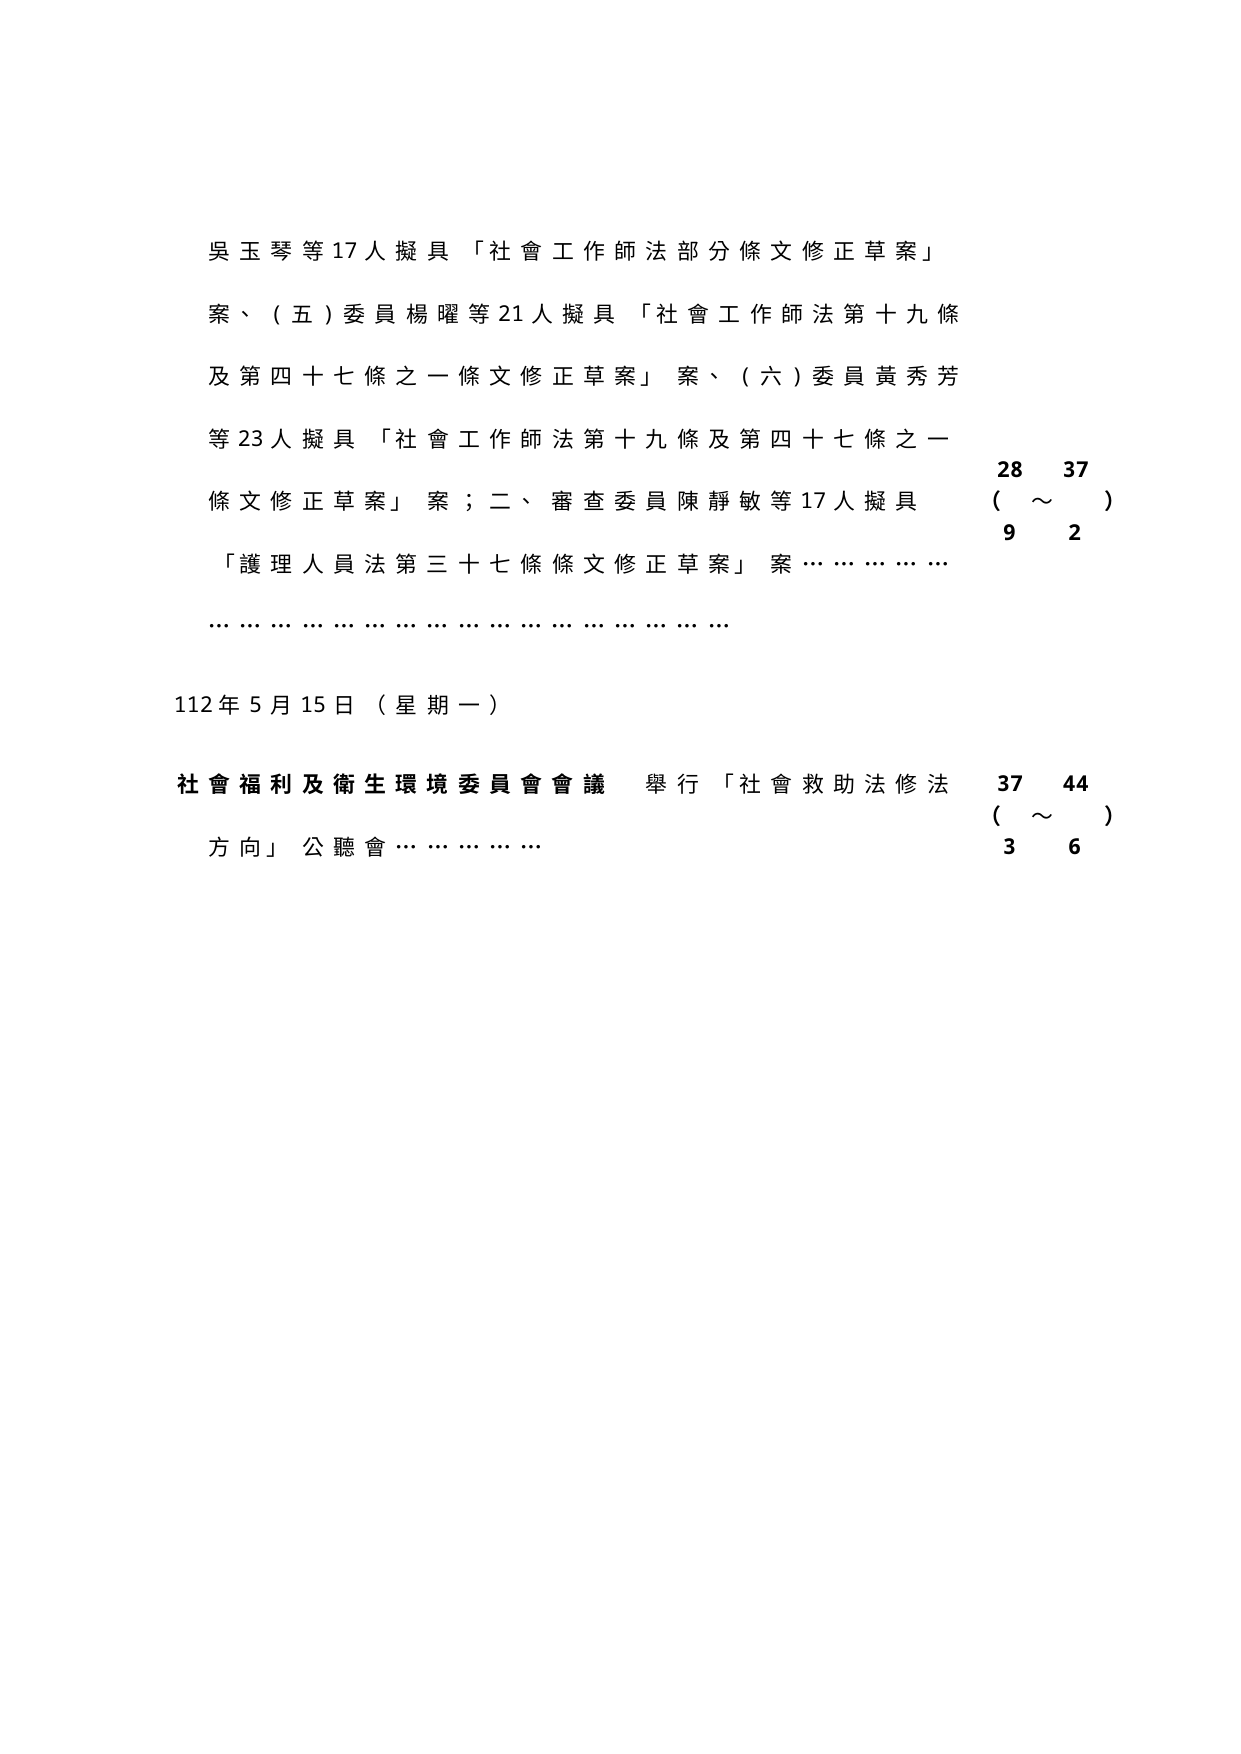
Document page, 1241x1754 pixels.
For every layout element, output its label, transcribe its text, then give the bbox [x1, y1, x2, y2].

table_cell 289 [986, 219, 1023, 656]
table_cell ～ [1023, 219, 1053, 656]
table_cell （ [967, 219, 986, 656]
table_cell 372 [1053, 219, 1091, 656]
table_cell ） [1091, 219, 1108, 656]
table_cell 社會福利及衛生環境委員會會議 舉行「社會救助法修法方向」公聽會…………… [150, 752, 967, 877]
table_cell 373 [986, 752, 1023, 877]
table_cell 吳玉琴等17人擬具「社會工作師法部分條文修正草案」案、(五)委員楊曜等21人擬具「社會工作師法第十九條及第四十七條之一條文修正草案」案、(六)委員黃秀芳等23人擬具「社會工作師法第十九條及第四十七條之一條文修正草案」案；二、審查委員陳靜敏等17人擬具「護理人員法第三十七條條文修正草案」案………………………………………………………… [150, 219, 967, 656]
table_cell （ [967, 752, 986, 877]
table_cell 446 [1053, 752, 1091, 877]
table_cell 112年5月15日（星期一） [150, 656, 1108, 752]
table_cell ～ [1023, 752, 1053, 877]
table_cell ） [1091, 752, 1108, 877]
